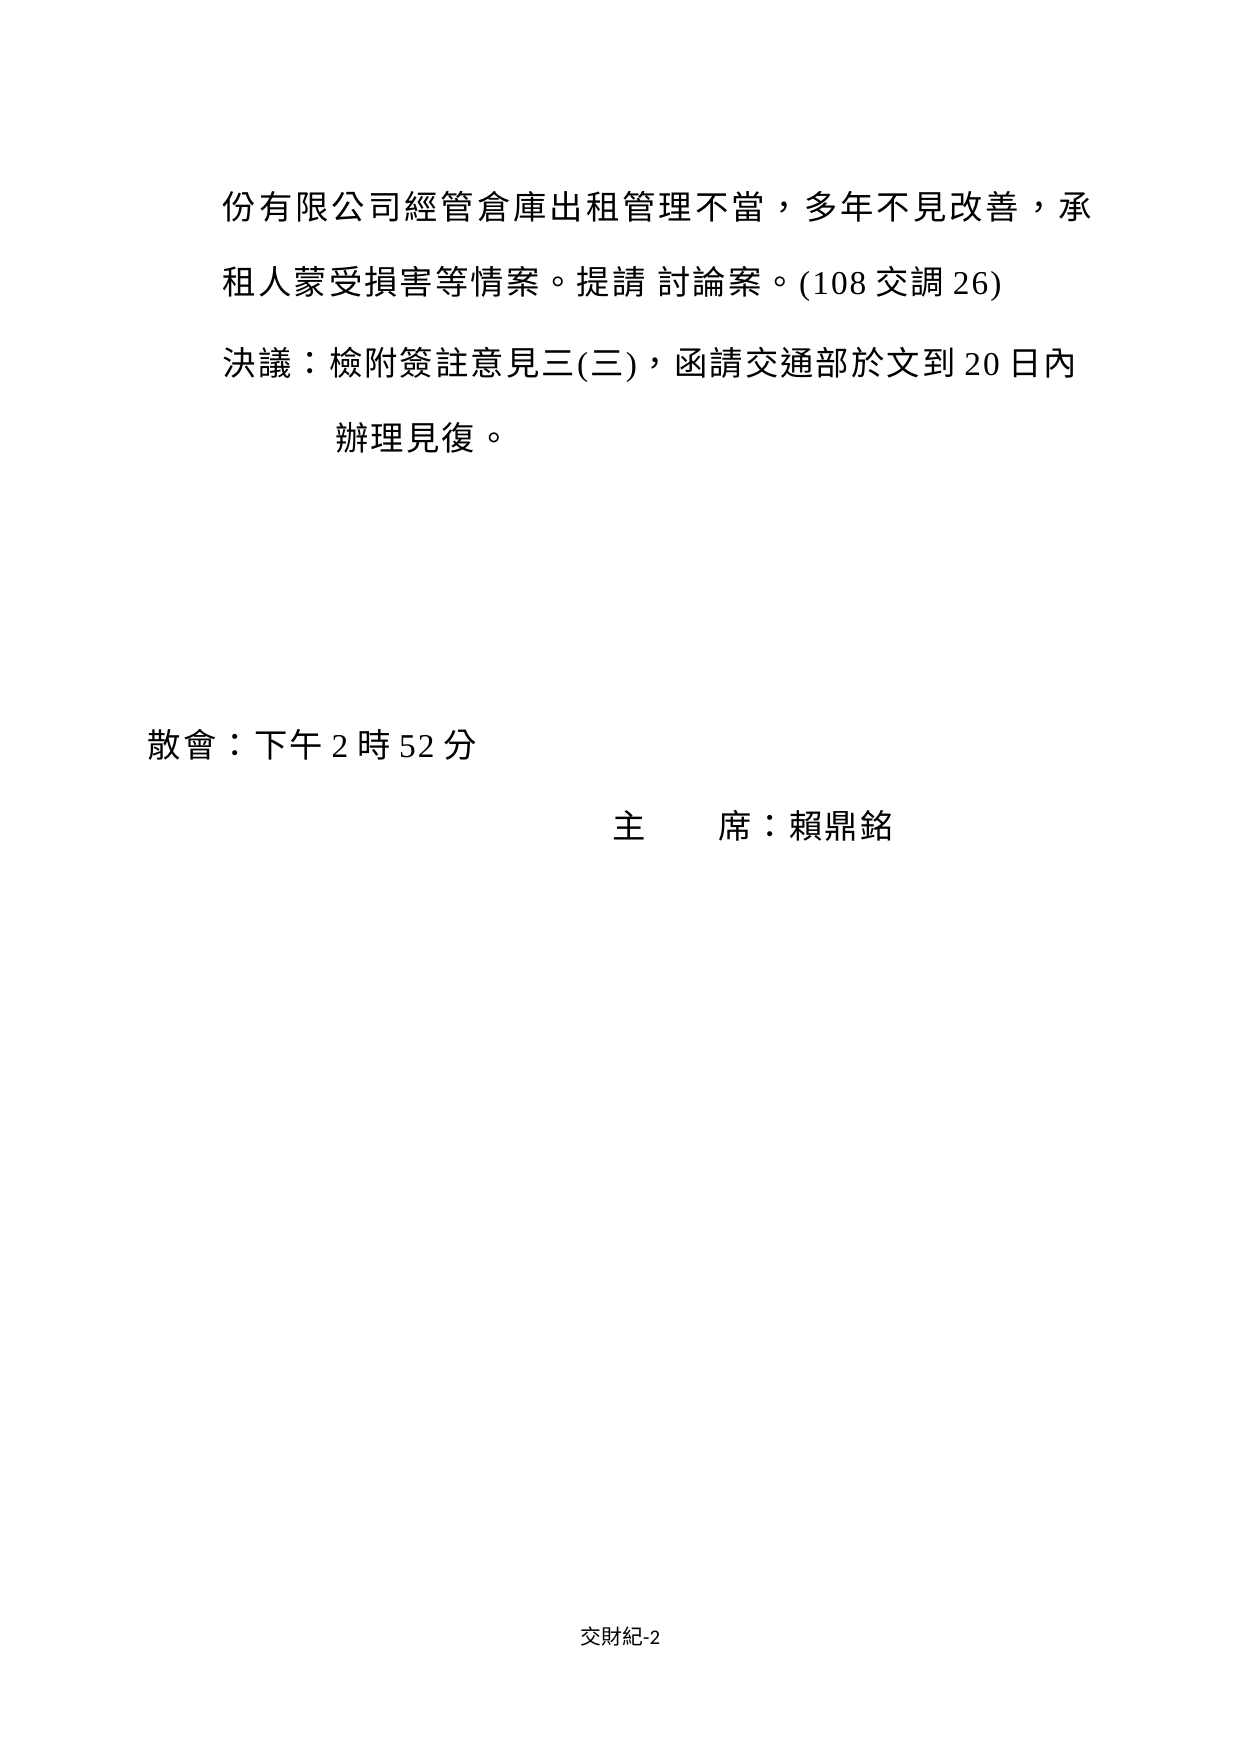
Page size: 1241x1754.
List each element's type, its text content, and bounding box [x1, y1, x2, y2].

text 散會：下午2時52分 [139, 703, 1101, 782]
text 決議：檢附簽註意見三(三)，函請交通部於文到20日內辦理見復。 [214, 322, 1101, 474]
list 份有限公司經管倉庫出租管理不當，多年不見改善，承租人蒙受損害等情案。提請 討論案。(108交調26) [139, 166, 1101, 320]
text 主 席：賴鼎銘 [214, 784, 1101, 861]
